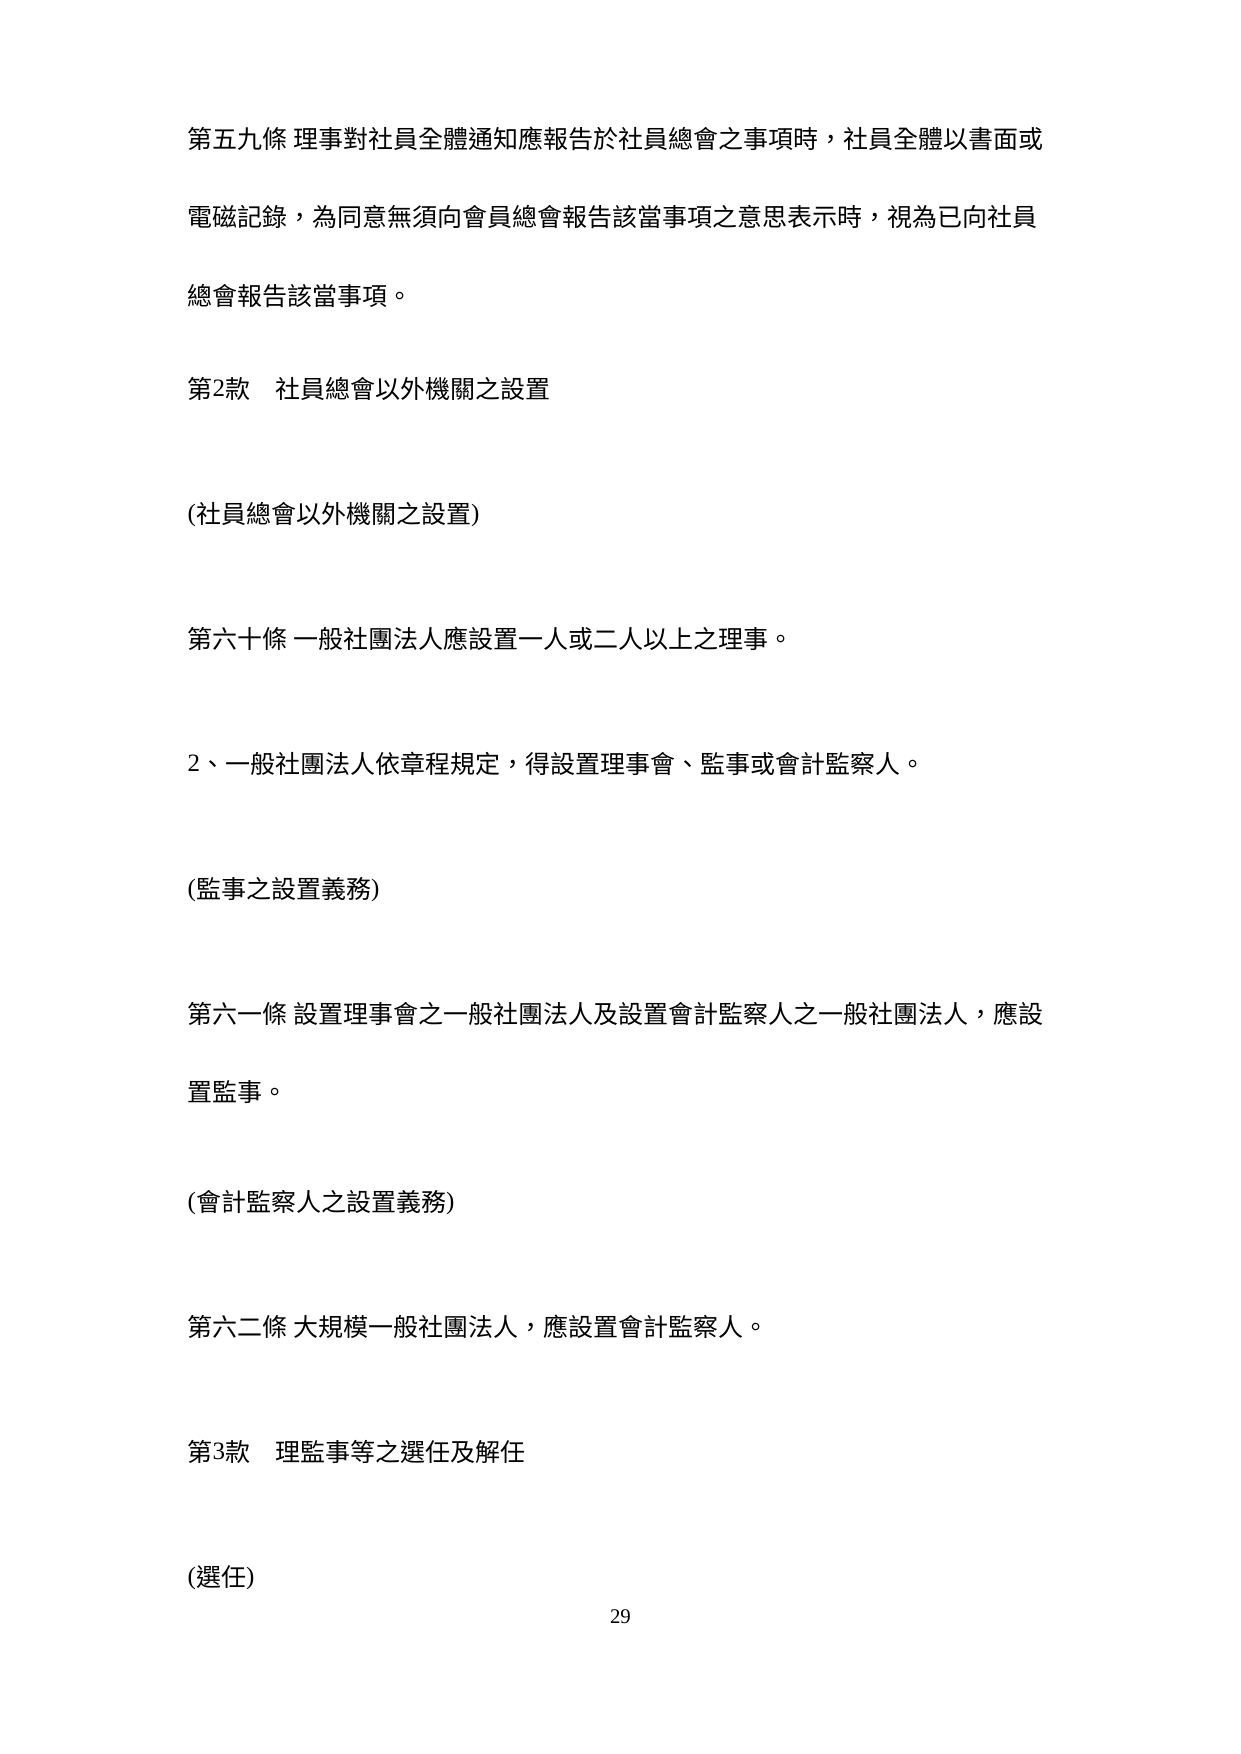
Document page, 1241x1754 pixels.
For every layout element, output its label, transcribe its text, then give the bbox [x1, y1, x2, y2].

list 理監事等之選任及解任 [187, 1409, 1053, 1471]
text 第六二條 大規模一般社團法人，應設置會計監察人。 [187, 1284, 1053, 1346]
list 社員總會以外機關之設置 [187, 346, 1053, 409]
text 第六一條 設置理事會之一般社團法人及設置會計監察人之一般社團法人，應設置監事。 [187, 971, 1053, 1112]
text 第五九條 理事對社員全體通知應報告於社員總會之事項時，社員全體以書面或電磁記錄，為同意無須向會員總會報告該當事項之意思表示時，視為已向社員總會報告該當事項。 [187, 96, 1053, 315]
text (選任) [187, 1534, 1053, 1596]
text (社員總會以外機關之設置) [187, 471, 1053, 534]
text 2、一般社團法人依章程規定，得設置理事會、監事或會計監察人。 [187, 721, 1053, 784]
text (會計監察人之設置義務) [187, 1159, 1053, 1221]
text (監事之設置義務) [187, 846, 1053, 909]
text 第六十條 一般社團法人應設置一人或二人以上之理事。 [187, 596, 1053, 659]
